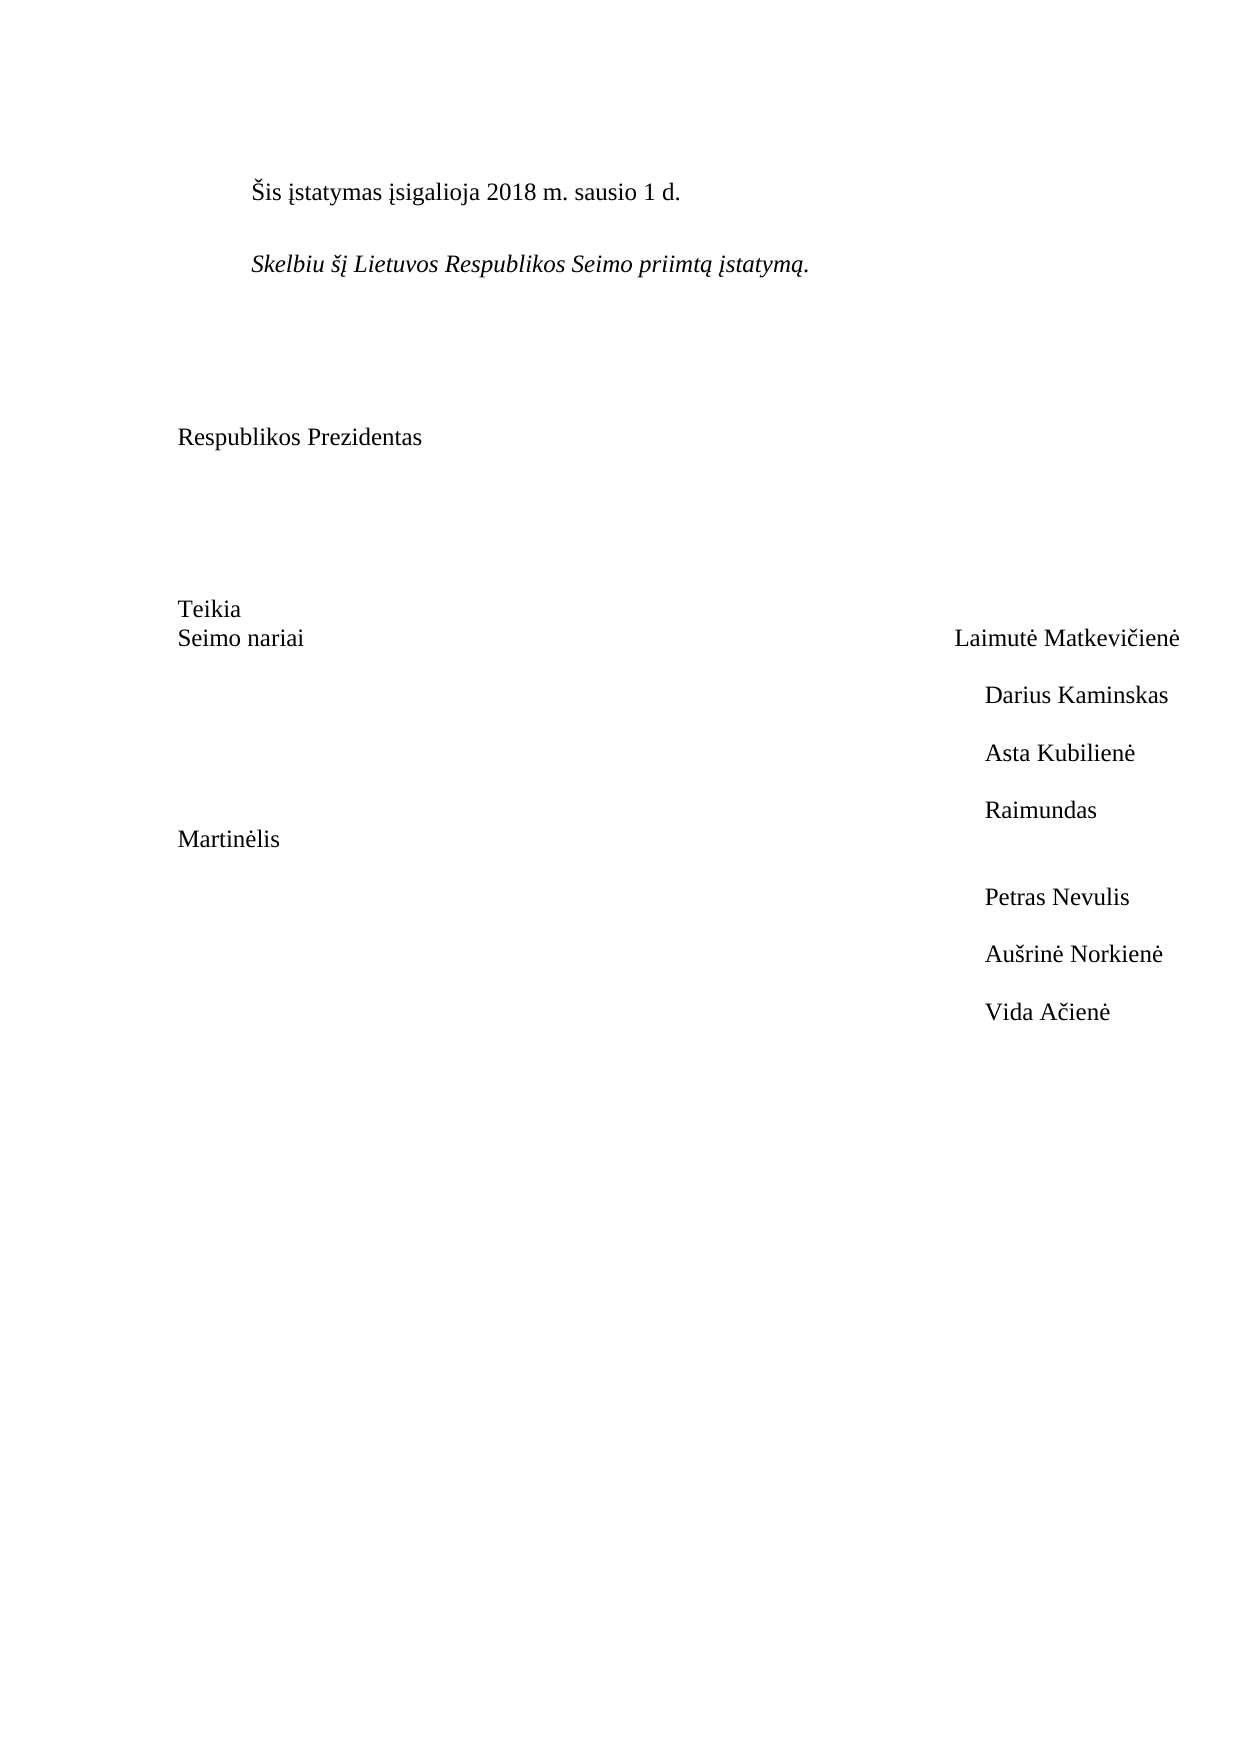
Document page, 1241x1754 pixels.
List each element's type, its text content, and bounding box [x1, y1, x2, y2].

text Vida Ačienė [177, 997, 1181, 1025]
text Raimundas Martinėlis [177, 795, 1181, 853]
text Šis įstatymas įsigalioja 2018 m. sausio 1 d. [177, 177, 1181, 206]
text Asta Kubilienė [177, 738, 1181, 767]
text Skelbiu šį Lietuvos Respublikos Seimo priimtą įstatymą. [177, 249, 1181, 278]
text Teikia [177, 594, 1181, 623]
text Seimo nariai Laimutė Matkevičienė [177, 623, 1181, 652]
text Aušrinė Norkienė [177, 939, 1181, 968]
text Respublikos Prezidentas [177, 422, 1181, 450]
text Petras Nevulis [177, 882, 1181, 910]
text Darius Kaminskas [177, 680, 1181, 709]
